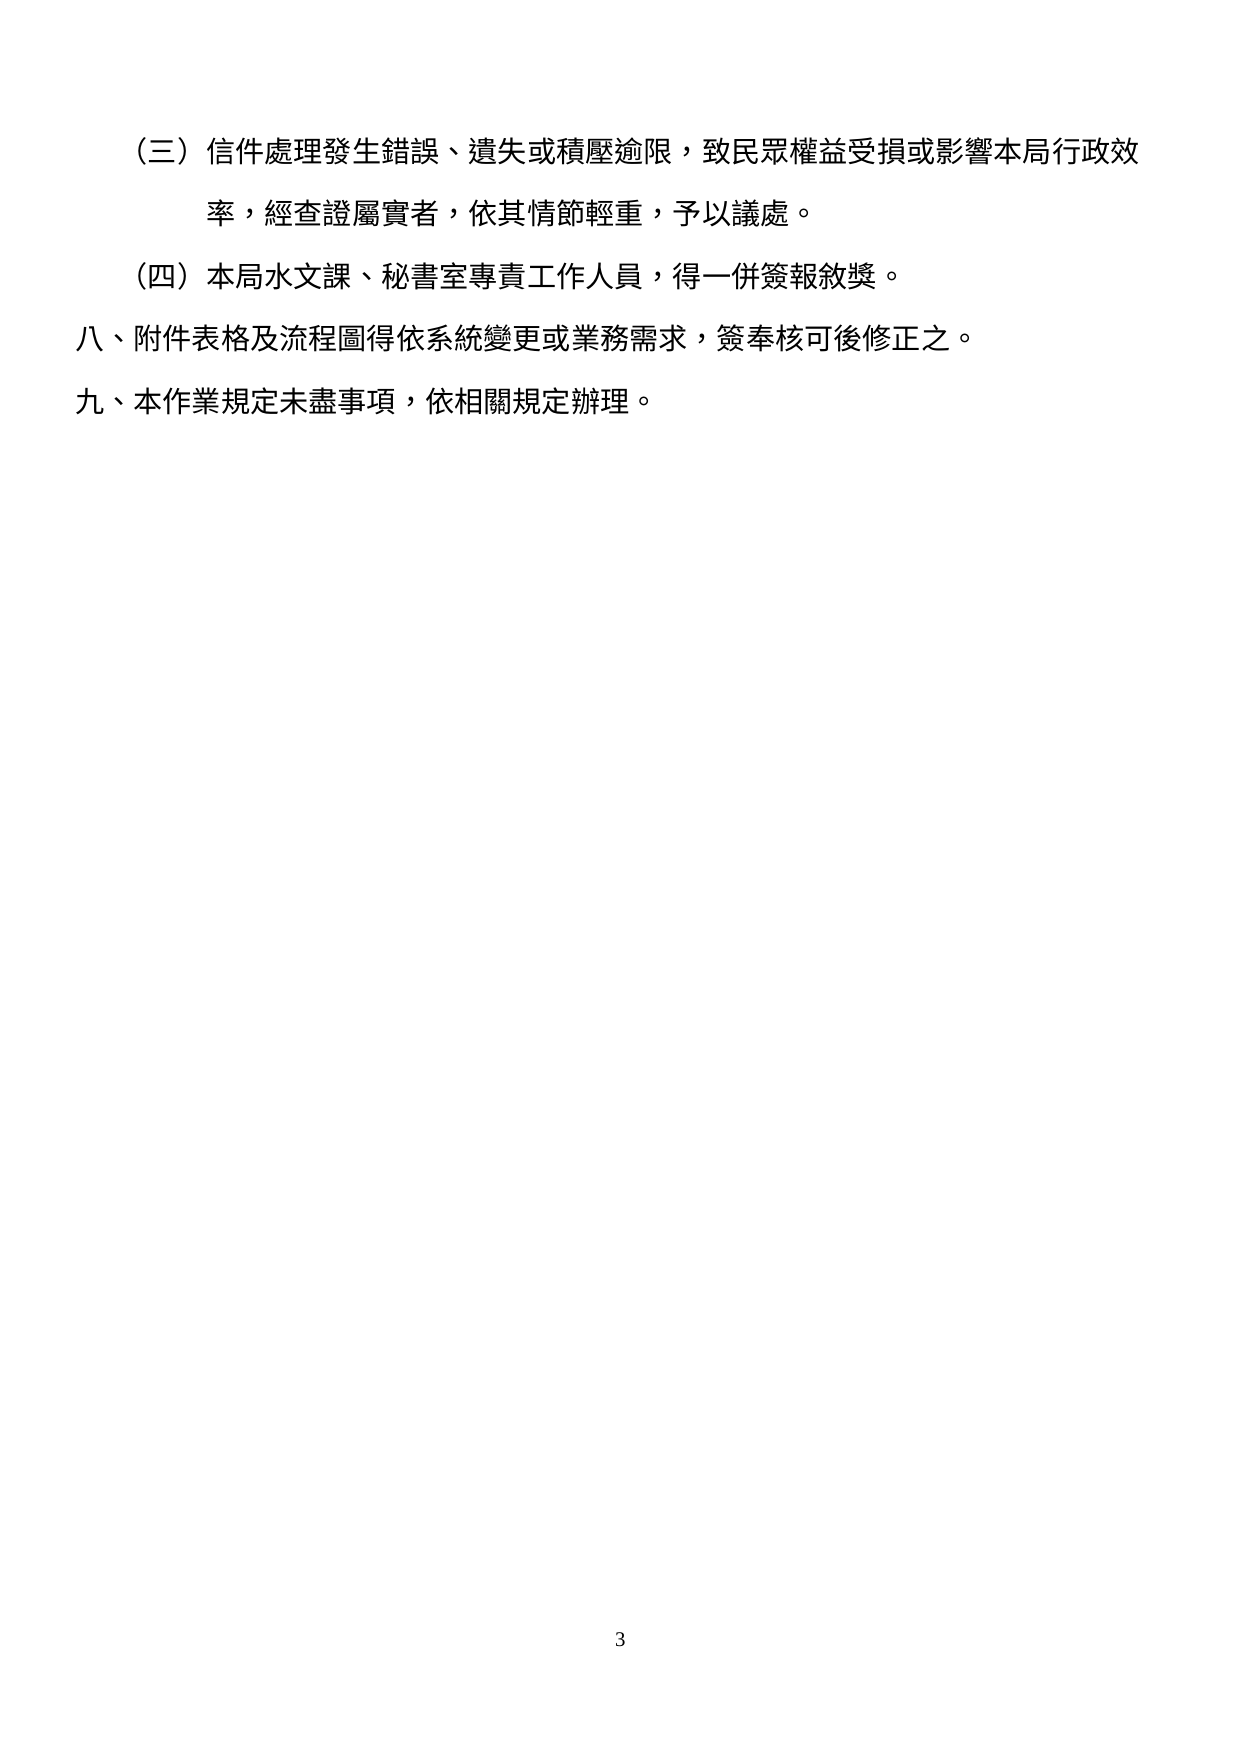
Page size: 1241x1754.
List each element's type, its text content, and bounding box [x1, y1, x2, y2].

text （四）本局水文課、秘書室專責工作人員，得一併簽報敘獎。 [118, 233, 1165, 295]
text 九、本作業規定未盡事項，依相關規定辦理。 [75, 358, 1165, 420]
text （三）信件處理發生錯誤、遺失或積壓逾限，致民眾權益受損或影響本局行政效率，經查證屬實者，依其情節輕重，予以議處。 [118, 108, 1165, 233]
text 八、附件表格及流程圖得依系統變更或業務需求，簽奉核可後修正之。 [75, 295, 1165, 358]
